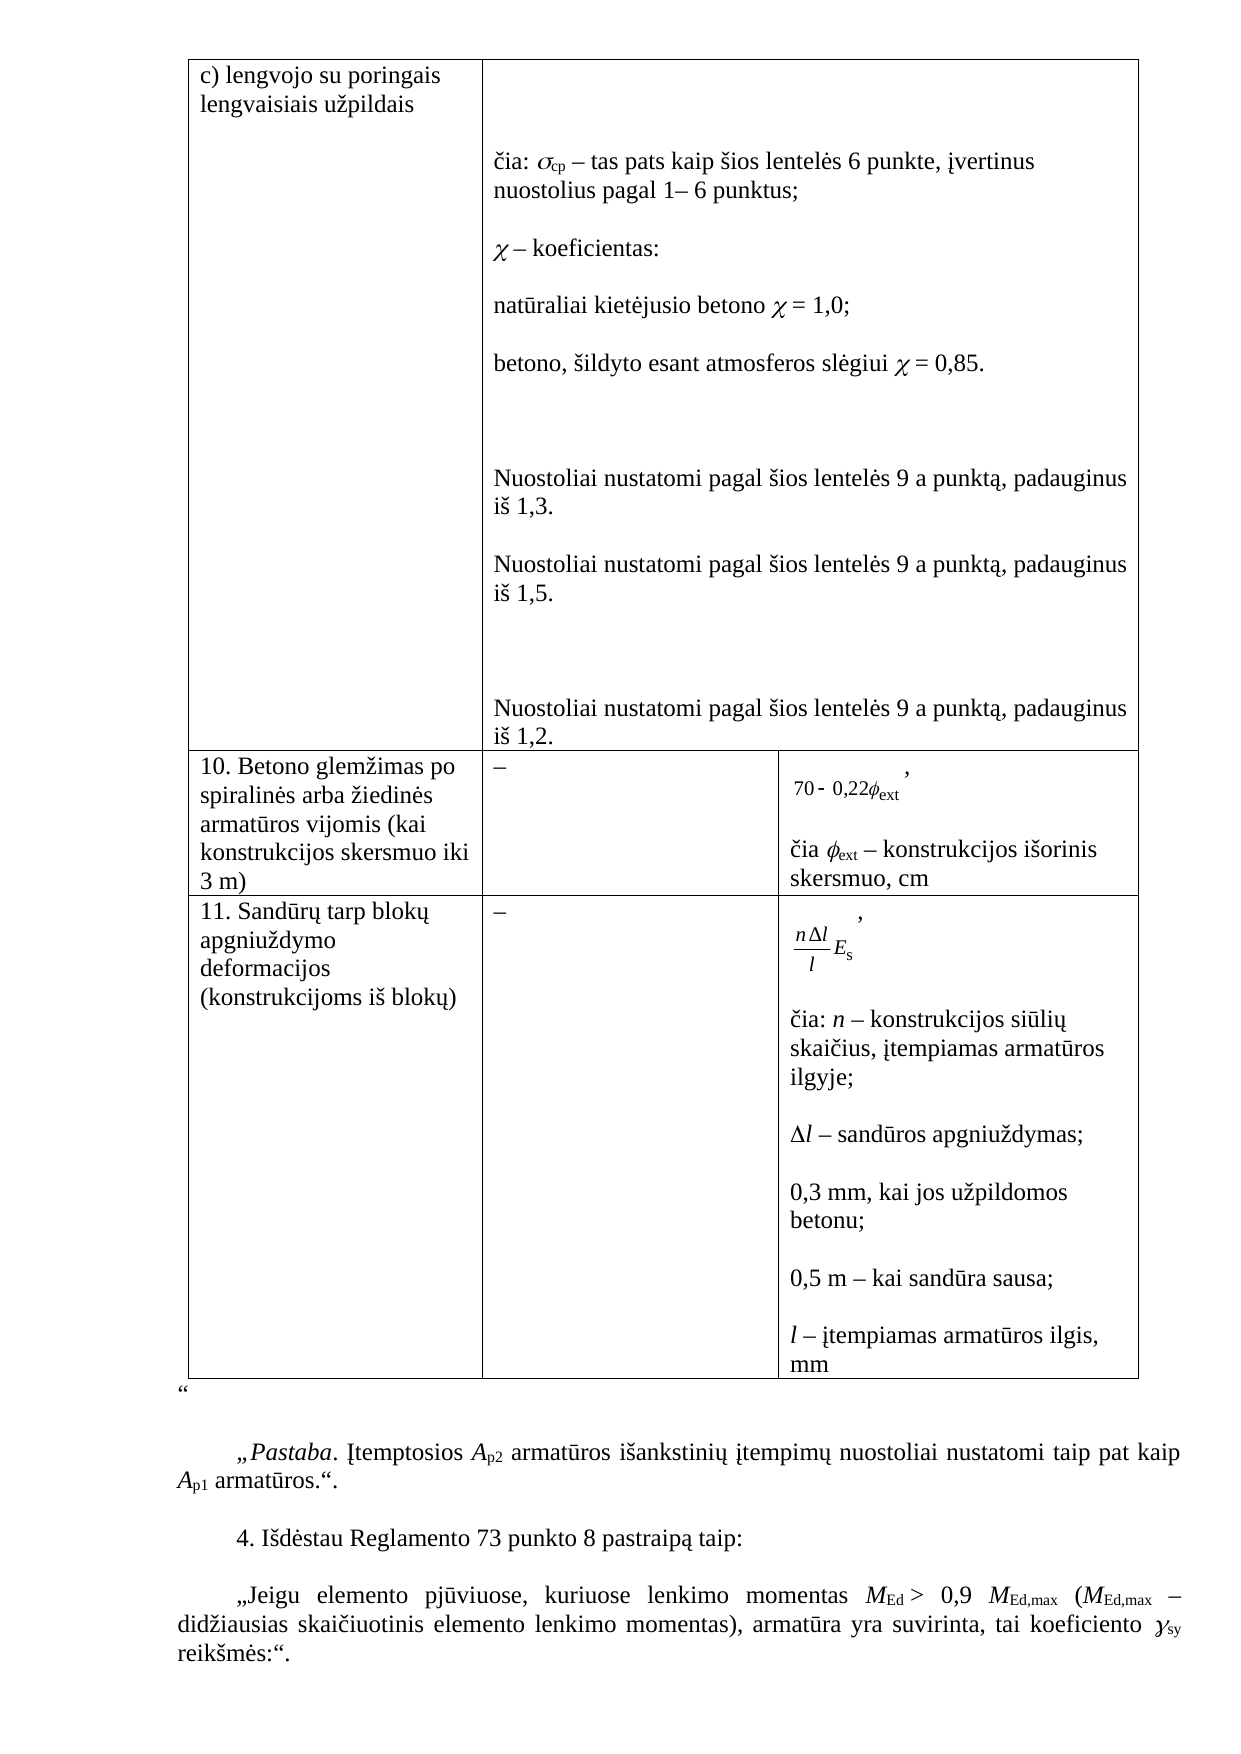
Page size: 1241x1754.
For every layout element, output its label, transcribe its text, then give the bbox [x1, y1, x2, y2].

table_cell 11. Sandūrų tarp blokų apgniuždymo deformacijos (konstrukcijoms iš blokų) [189, 896, 482, 1378]
text „Pastaba. Įtemptosios Ap2 armatūros išankstinių įtempimų nuostoliai nustatomi taip pat kaip Ap1 armatūros.“. [177, 1437, 1181, 1494]
table_cell 10. Betono glemžimas po spiralinės arba žiedinės armatūros vijomis (kai konstrukcijos skersmuo iki 3 m) [189, 751, 482, 895]
table_cell – [483, 751, 778, 895]
text 4. Išdėstau Reglamento 73 punkto 8 pastraipą taip: [177, 1523, 1181, 1552]
table_cell c) lengvojo su poringais lengvaisiais užpildais [189, 60, 482, 750]
text “ [177, 1379, 1181, 1408]
table_cell , čia: n – konstrukcijos siūlių skaičius, įtempiamas armatūros ilgyje; l – sandūros apgniuždymas; 0,3 mm, kai jos užpildomos betonu; 0,5 m – kai sandūra sausa; l – įtempiamas armatūros ilgis, mm [779, 896, 1138, 1378]
text „Jeigu elemento pjūviuose, kuriuose lenkimo momentas MEd > 0,9 MEd,max (MEd,max – didžiausias skaičiuotinis elemento lenkimo momentas), armatūra yra suvirinta, tai koeficiento sy reikšmės:“. [177, 1580, 1181, 1667]
table_header , kai ; , kai , čia: cp – tas pats kaip šios lentelės 6 punkte, įvertinus nuostolius pagal 1– 6 punktus;  – koeficientas: natūraliai kietėjusio betono  = 1,0; betono, šildyto esant atmosferos slėgiui  = 0,85. Nuostoliai nustatomi pagal šios lentelės 9 a punktą, padauginus iš 1,3. Nuostoliai nustatomi pagal šios lentelės 9 a punktą, padauginus iš 1,5. Nuostoliai nustatomi pagal šios lentelės 9 a punktą, padauginus iš 1,2. [483, 60, 1138, 750]
table_cell – [483, 896, 778, 1378]
table_cell , čia ext – konstrukcijos išorinis skersmuo, cm [779, 751, 1138, 895]
